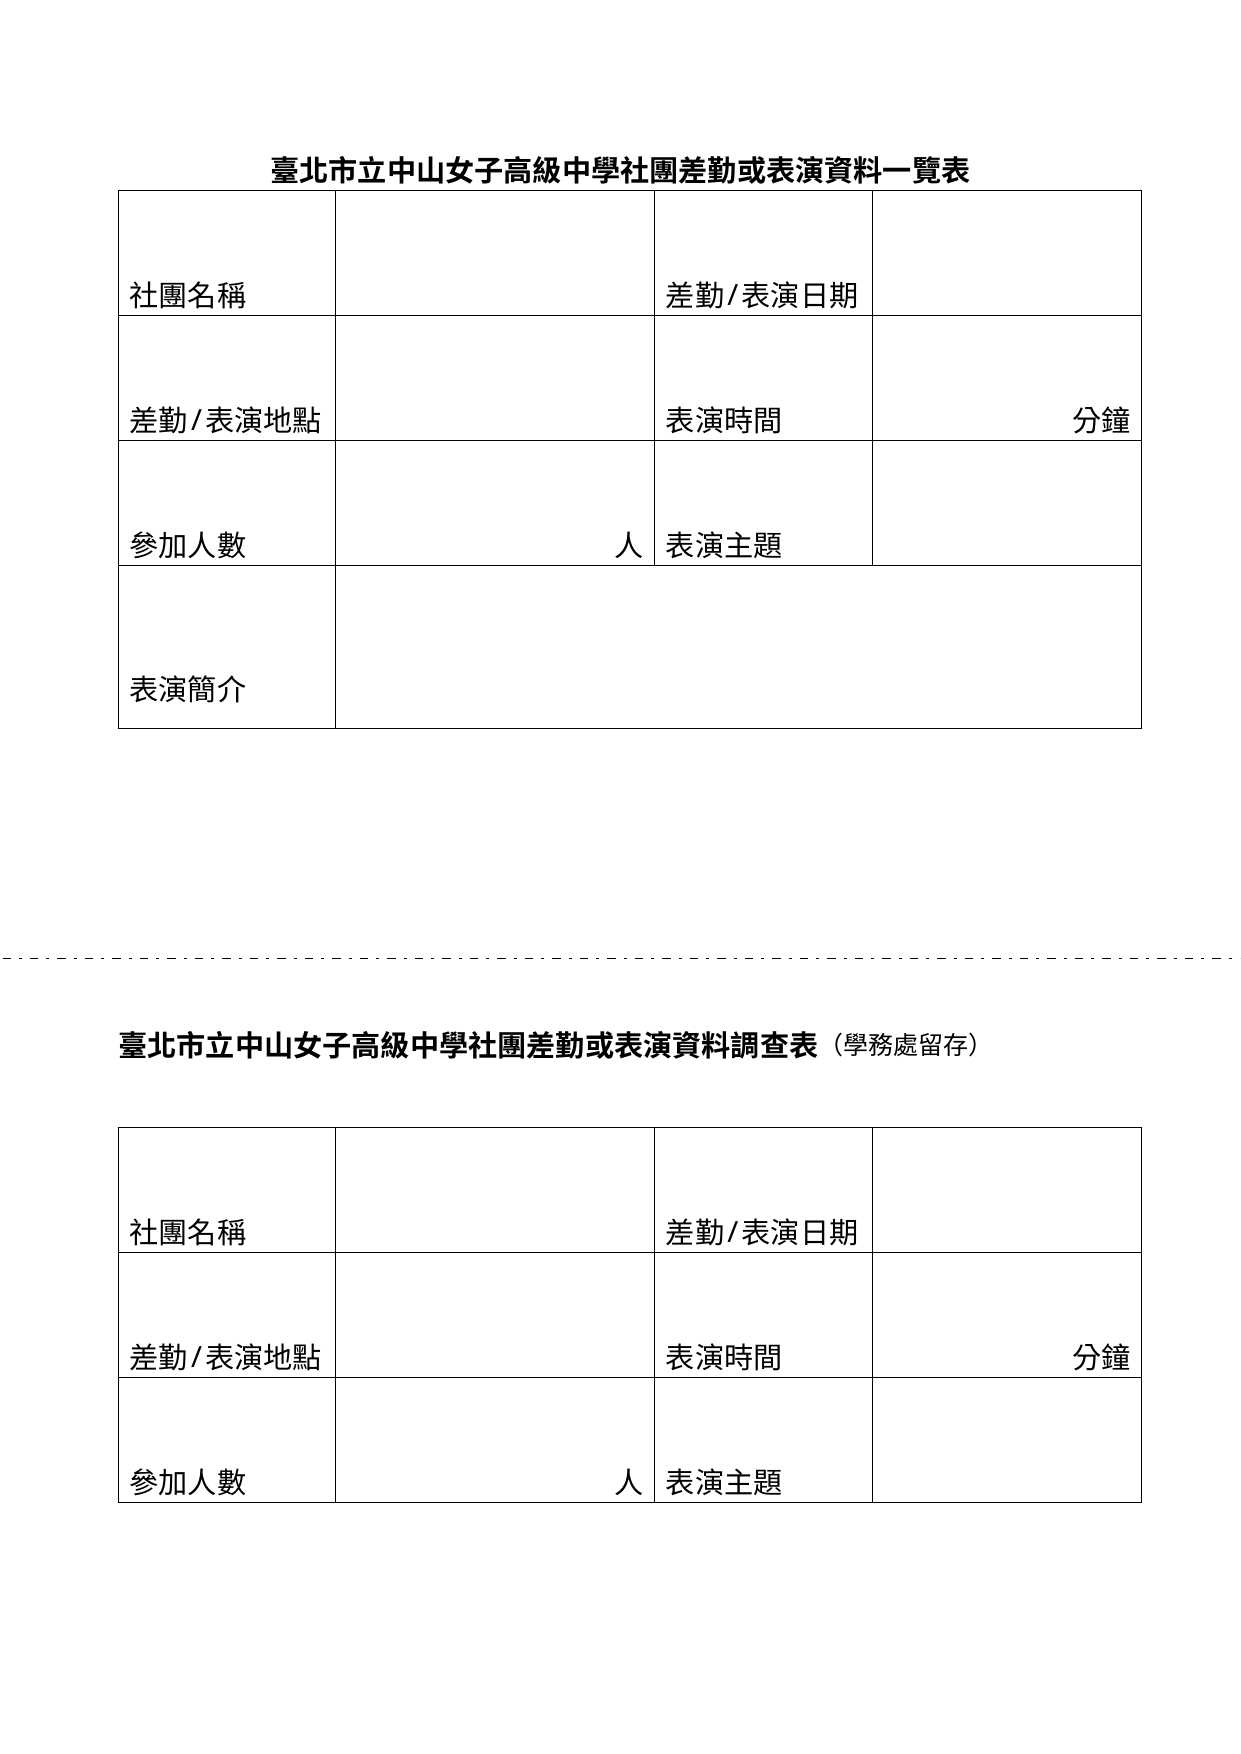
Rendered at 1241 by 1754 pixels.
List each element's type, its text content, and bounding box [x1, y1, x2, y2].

table_cell 表演主題 [655, 1378, 872, 1502]
table_cell 人 [336, 441, 654, 564]
table_cell 差勤/表演地點 [119, 1253, 335, 1377]
table_cell 差勤/表演地點 [119, 316, 335, 439]
table_header 社團名稱 [119, 1128, 335, 1252]
table_header [336, 1128, 654, 1252]
table_cell 參加人數 [119, 441, 335, 564]
table_cell 人 [336, 1378, 654, 1502]
table_cell 表演時間 [655, 1253, 872, 1377]
table_header [873, 191, 1141, 314]
table_header 社團名稱 [119, 191, 335, 314]
table_cell [336, 316, 654, 439]
table_header [873, 1128, 1141, 1252]
table_cell 表演時間 [655, 316, 872, 439]
table_cell 分鐘 [873, 1253, 1141, 1377]
table_cell [873, 1378, 1141, 1502]
table_cell 分鐘 [873, 316, 1141, 439]
table_cell [873, 441, 1141, 564]
text 臺北市立中山女子高級中學社團差勤或表演資料調查表（學務處留存） [118, 1002, 1122, 1064]
table_header 差勤/表演日期 [655, 191, 872, 314]
table_cell [336, 1253, 654, 1377]
table_cell 參加人數 [119, 1378, 335, 1502]
text 臺北市立中山女子高級中學社團差勤或表演資料一覽表 [118, 127, 1122, 189]
table_cell 表演簡介 [119, 566, 335, 728]
table_header 差勤/表演日期 [655, 1128, 872, 1252]
table_cell [336, 566, 1141, 728]
table_cell 表演主題 [655, 441, 872, 564]
table_header [336, 191, 654, 314]
